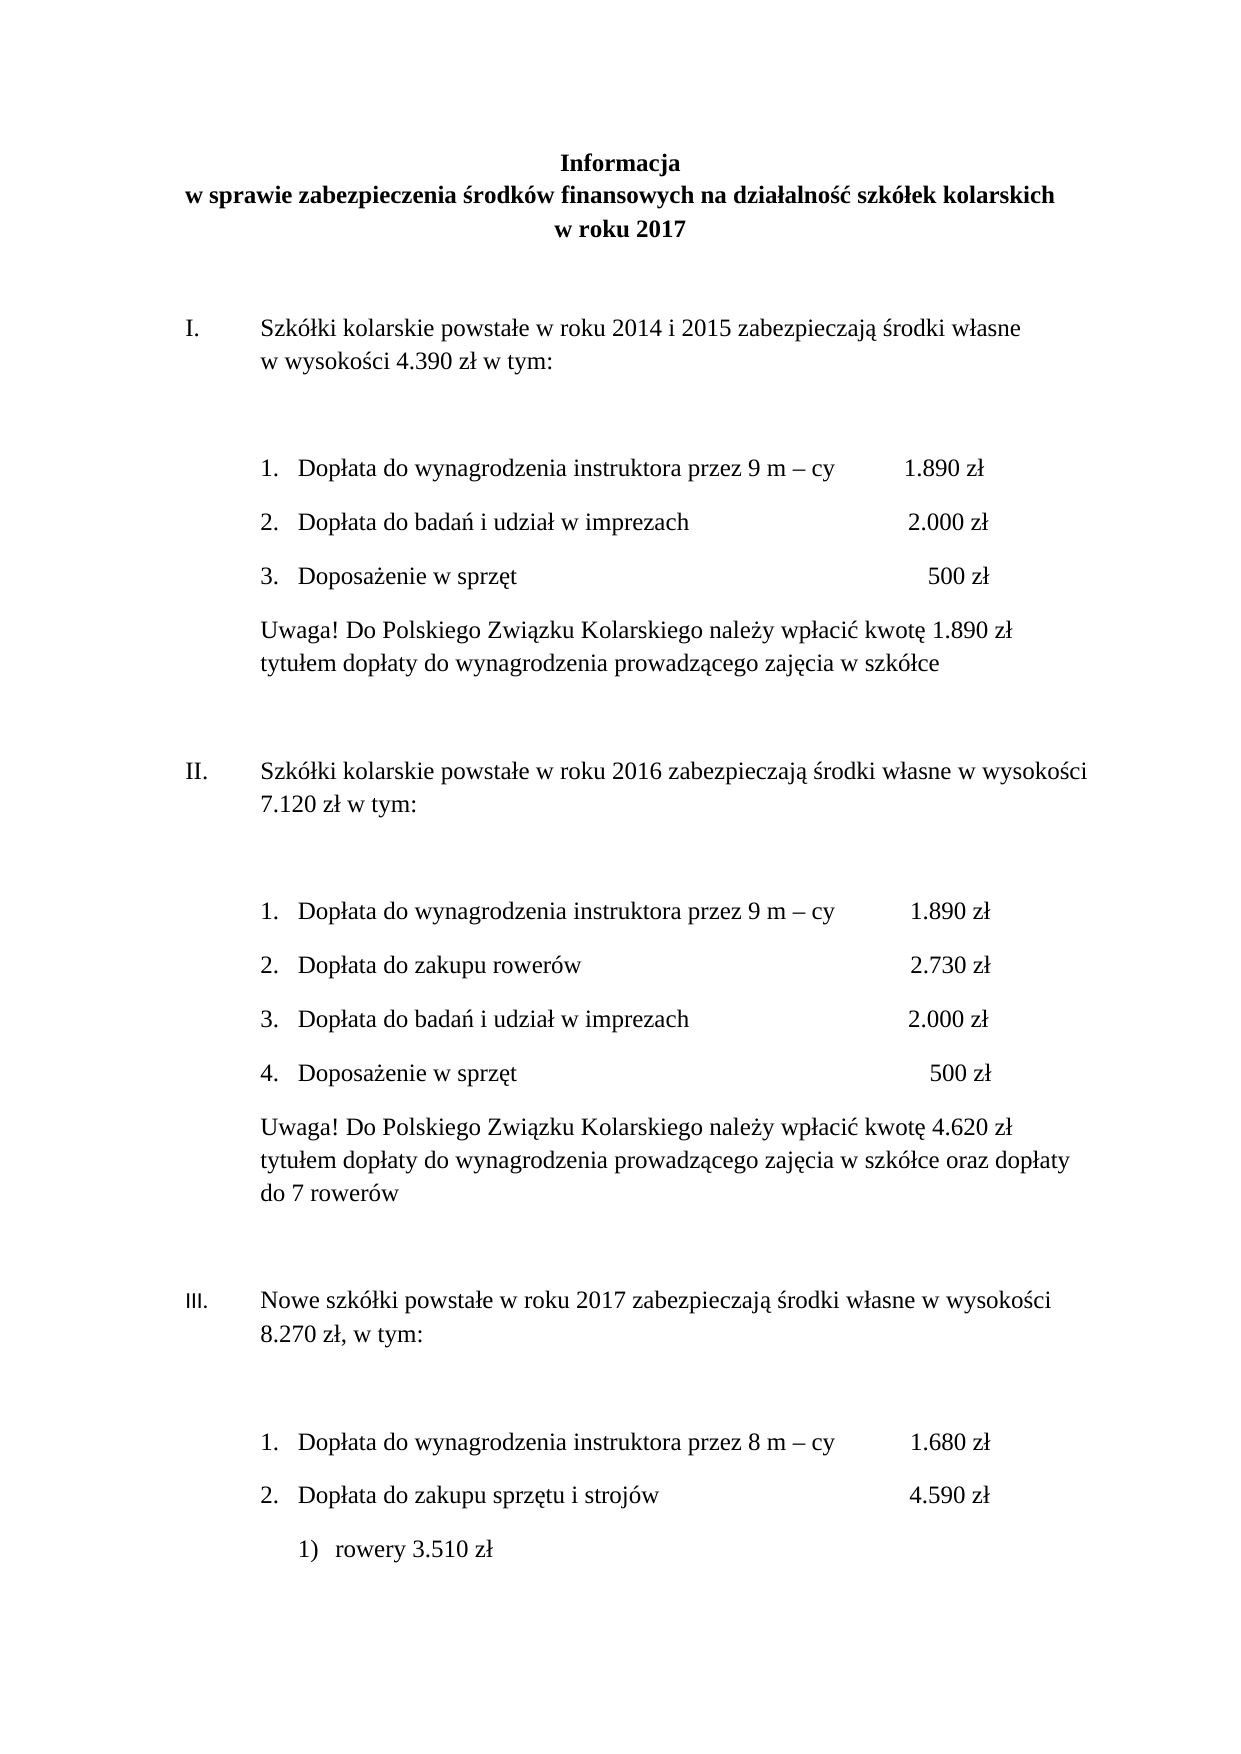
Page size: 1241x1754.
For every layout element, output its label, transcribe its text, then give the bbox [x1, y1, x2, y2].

list Dopłata do badań i udział w imprezach 2.000 zł [260, 507, 1093, 536]
text Uwaga! Do Polskiego Związku Kolarskiego należy wpłacić kwotę 1.890 zł tytułem dopłaty do wynagrodzenia prowadzącego zajęcia w szkółce [260, 615, 1093, 677]
list Doposażenie w sprzęt 500 zł [260, 561, 1093, 590]
list Dopłata do wynagrodzenia instruktora przez 9 m – cy 1.890 zł [260, 896, 1093, 925]
text w roku 2017 [148, 214, 1093, 242]
list Dopłata do zakupu sprzętu i strojów 4.590 zł [260, 1481, 1093, 1509]
list Dopłata do wynagrodzenia instruktora przez 8 m – cy 1.680 zł [260, 1427, 1093, 1455]
list Dopłata do wynagrodzenia instruktora przez 9 m – cy 1.890 zł [260, 453, 1093, 482]
list Szkółki kolarskie powstałe w roku 2014 i 2015 zabezpieczają środki własne w wysokości 4.390 zł w tym: [185, 313, 1093, 374]
list Dopłata do zakupu rowerów 2.730 zł [260, 950, 1093, 979]
text Informacja [148, 148, 1093, 176]
list Nowe szkółki powstałe w roku 2017 zabezpieczają środki własne w wysokości 8.270 zł, w tym: [185, 1286, 1093, 1348]
list Dopłata do badań i udział w imprezach 2.000 zł [260, 1004, 1093, 1033]
list Szkółki kolarskie powstałe w roku 2016 zabezpieczają środki własne w wysokości 7.120 zł w tym: [185, 756, 1093, 817]
list rowery 3.510 zł [298, 1534, 1093, 1563]
text w sprawie zabezpieczenia środków finansowych na działalność szkółek kolarskich [148, 181, 1093, 209]
text Uwaga! Do Polskiego Związku Kolarskiego należy wpłacić kwotę 4.620 zł tytułem dopłaty do wynagrodzenia prowadzącego zajęcia w szkółce oraz dopłaty do 7 rowerów [260, 1112, 1093, 1207]
list Doposażenie w sprzęt 500 zł [260, 1058, 1093, 1087]
